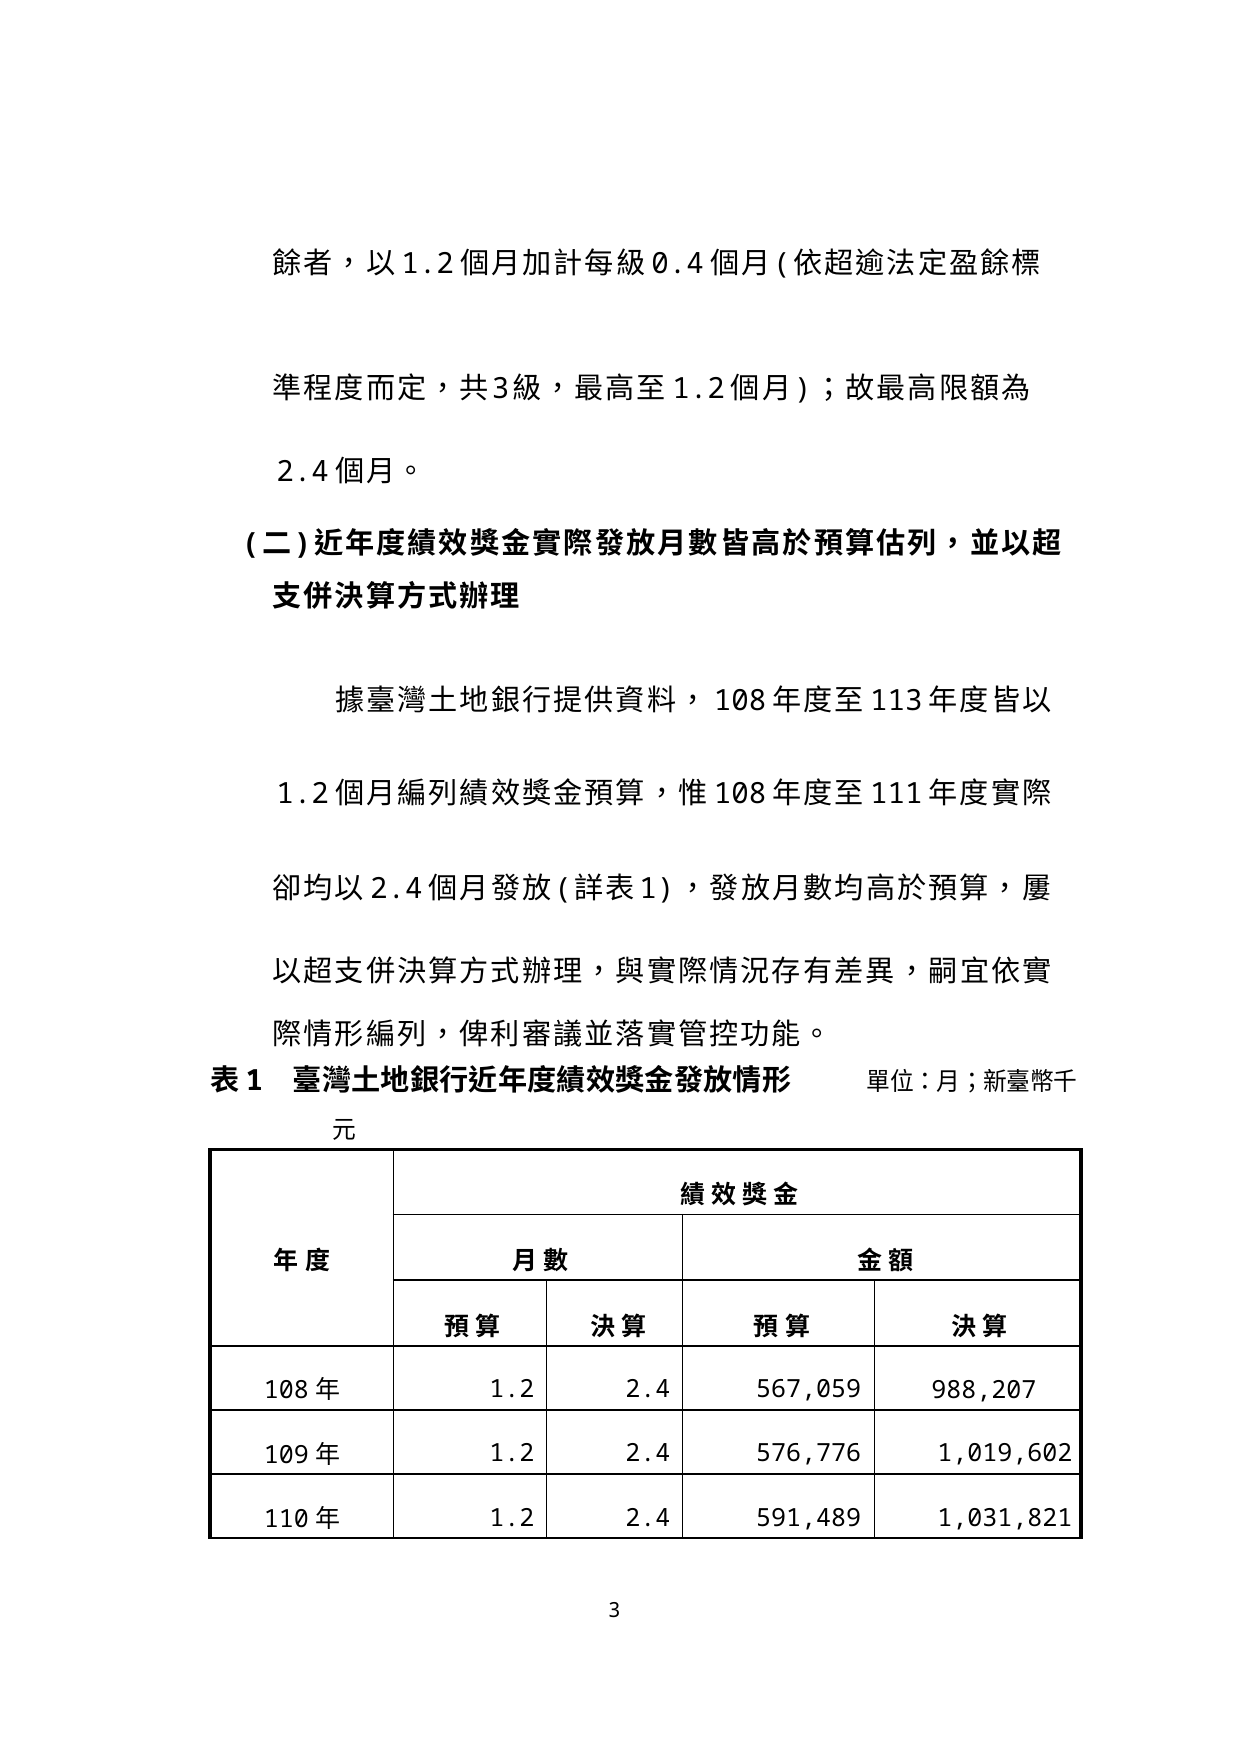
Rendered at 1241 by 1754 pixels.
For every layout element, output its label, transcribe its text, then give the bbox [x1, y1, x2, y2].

table_cell 預算 [394, 1281, 546, 1345]
table_cell 110年 [212, 1475, 393, 1537]
table_cell 109年 [212, 1411, 393, 1473]
table_header 年度 [212, 1151, 393, 1345]
table_cell 2.4 [547, 1411, 682, 1473]
table_cell 1.2 [394, 1347, 546, 1409]
table_cell 決算 [547, 1281, 682, 1345]
table_cell 576,776 [683, 1411, 874, 1473]
table_cell 2.4 [547, 1347, 682, 1409]
text 依公營事業機構員工待遇授權訂定基本原則第6點第2項規定，公營事業機構之經營績效獎金內涵包括「考核獎金」及「績效獎金」，其中「考核獎金」依每年工作考成(核)結果發給，「績效獎金」則須有盈餘，始得發給。復依財政部所屬事業機構經營績效獎金實施要點第4點規定，績效獎金之計算以1.2個月薪給為基準，依盈餘達成程度核發：(1)總盈餘達法定盈餘者為1.2個月；(2)未達法定盈餘者，以1.2個月按達成比率核發；(3)超過法定盈餘者，以1.2個月加計每級0.4個月(依超逾法定盈餘標準程度而定，共3級，最高至1.2個月)；故最高限額為2.4個月。 [266, 177, 1063, 490]
table_header 績效獎金 [394, 1151, 1079, 1214]
table_cell 1,019,602 [875, 1411, 1079, 1473]
table_cell 金額 [683, 1215, 1079, 1279]
table_cell 1,031,821 [875, 1475, 1079, 1537]
table_cell 1.2 [394, 1475, 546, 1537]
table_cell 988,207 [875, 1347, 1079, 1409]
text 表1 臺灣土地銀行近年度績效獎金發放情形 單位：月；新臺幣千元 [177, 1052, 1063, 1148]
table_cell 591,489 [683, 1475, 874, 1537]
table_cell 567,059 [683, 1347, 874, 1409]
table_cell 108年 [212, 1347, 393, 1409]
text (二)近年度績效獎金實際發放月數皆高於預算估列，並以超支併決算方式辦理 [236, 490, 1063, 615]
table_cell 1.2 [394, 1411, 546, 1473]
table_cell 決算 [875, 1281, 1079, 1345]
table_cell 月數 [394, 1215, 682, 1279]
table_cell 2.4 [547, 1475, 682, 1537]
text 據臺灣土地銀行提供資料，108年度至113年度皆以1.2個月編列績效獎金預算，惟108年度至111年度實際卻均以2.4個月發放(詳表1)，發放月數均高於預算，屢以超支併決算方式辦理，與實際情況存有差異，嗣宜依實際情形編列，俾利審議並落實管控功能。 [266, 615, 1063, 1052]
table_cell 預算 [683, 1281, 874, 1345]
